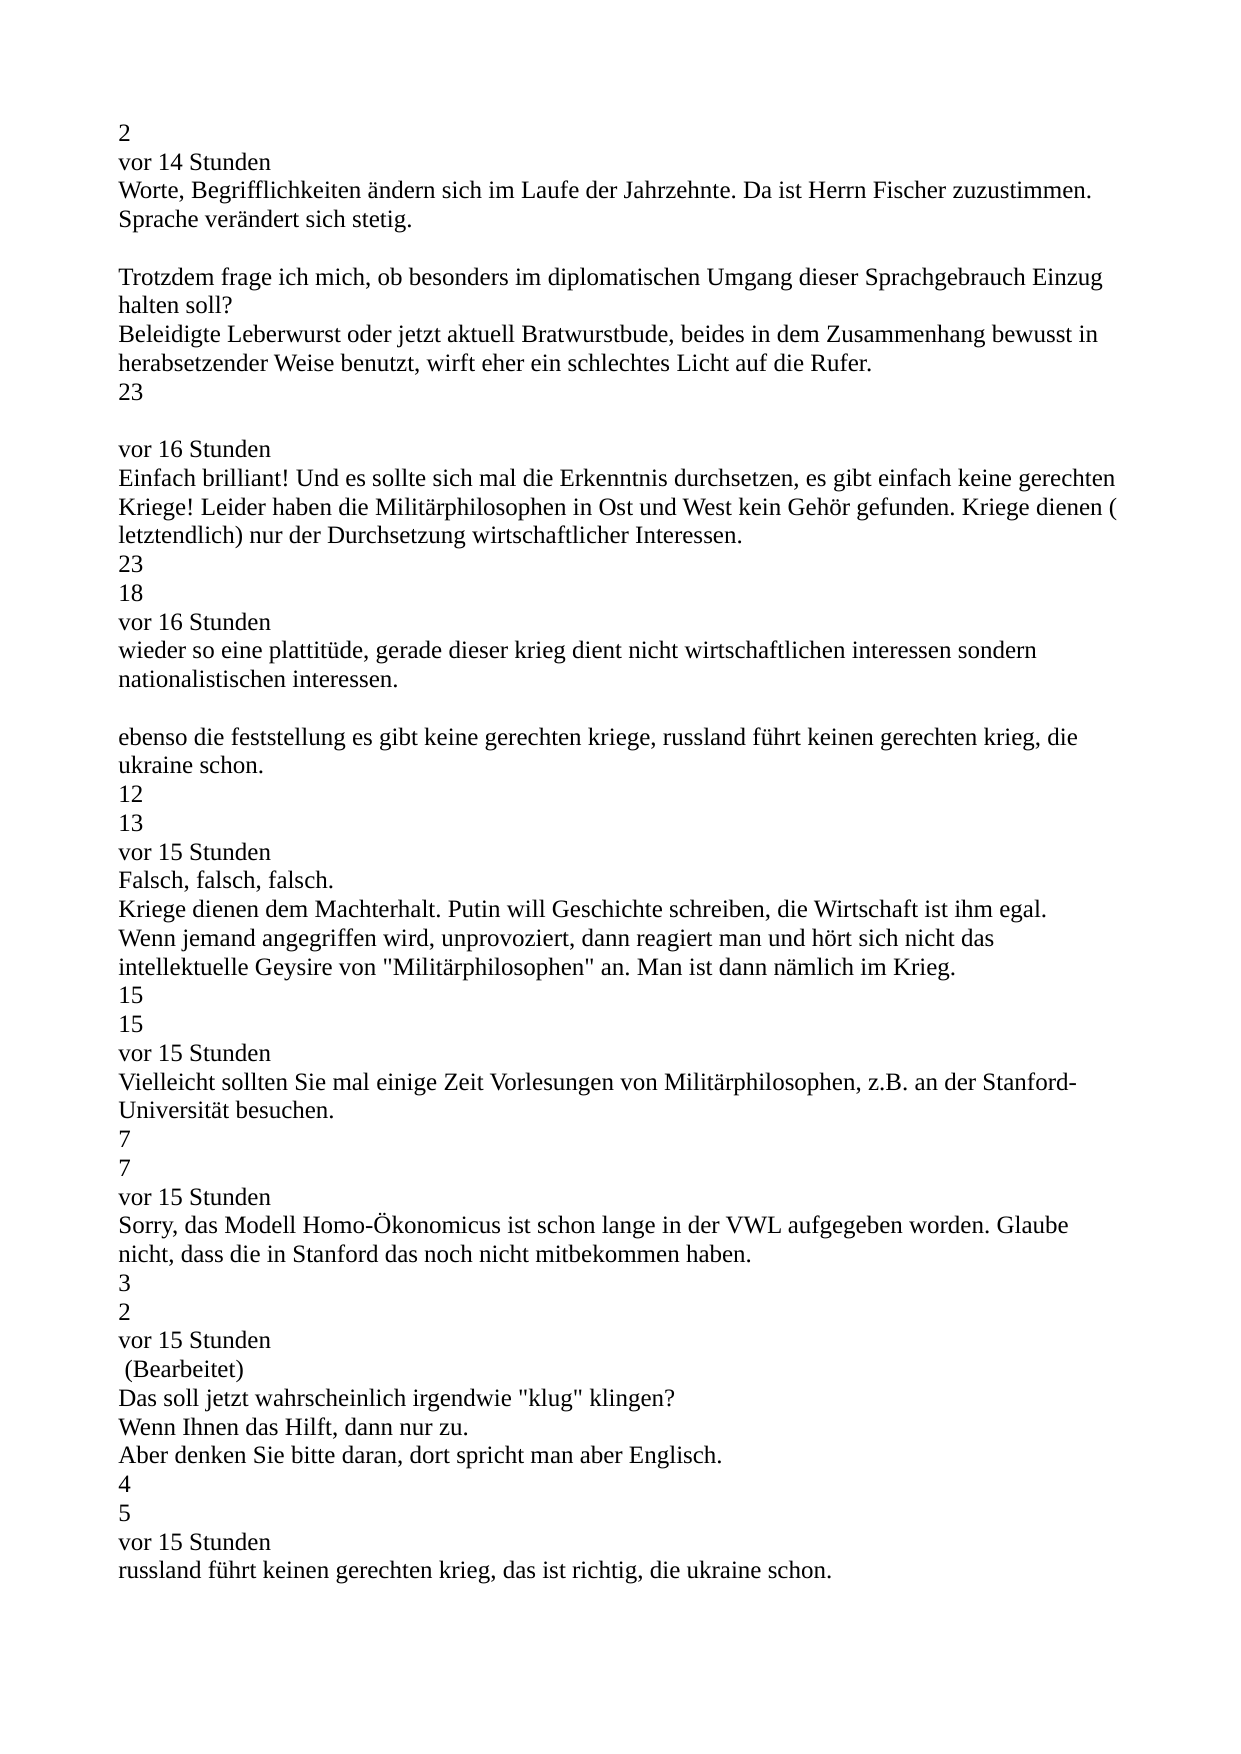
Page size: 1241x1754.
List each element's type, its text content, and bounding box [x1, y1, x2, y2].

text 2 [118, 1297, 1122, 1326]
text vor 15 Stunden [118, 1326, 1122, 1354]
text 4 [118, 1469, 1122, 1498]
text 18 [118, 578, 1122, 607]
text vor 15 Stunden [118, 1038, 1122, 1067]
text vor 14 Stunden [118, 147, 1122, 176]
text 3 [118, 1268, 1122, 1297]
text Sorry, das Modell Homo-Ökonomicus ist schon lange in der VWL aufgegeben worden. Glaube nicht, dass die in Stanford das noch nicht mitbekommen haben. [118, 1211, 1122, 1268]
text 23 [118, 377, 1122, 406]
text 12 [118, 779, 1122, 808]
text 5 [118, 1498, 1122, 1527]
text 13 [118, 808, 1122, 837]
text vor 15 Stunden [118, 1527, 1122, 1556]
text Das soll jetzt wahrscheinlich irgendwie "klug" klingen? [118, 1383, 1122, 1412]
text 15 [118, 981, 1122, 1009]
text Wenn jemand angegriffen wird, unprovoziert, dann reagiert man und hört sich nicht das intellektuelle Geysire von "Militärphilosophen" an. Man ist dann nämlich im Krieg. [118, 923, 1122, 981]
text 23 [118, 549, 1122, 578]
text vor 16 Stunden [118, 607, 1122, 636]
text vor 16 Stunden [118, 434, 1122, 463]
text vor 15 Stunden [118, 837, 1122, 866]
text Vielleicht sollten Sie mal einige Zeit Vorlesungen von Militärphilosophen, z.B. an der Stanford-Universität besuchen. [118, 1067, 1122, 1124]
text vor 15 Stunden [118, 1182, 1122, 1211]
text 7 [118, 1153, 1122, 1182]
text Trotzdem frage ich mich, ob besonders im diplomatischen Umgang dieser Sprachgebrauch Einzug halten soll? [118, 262, 1122, 319]
text Einfach brilliant! Und es sollte sich mal die Erkenntnis durchsetzen, es gibt einfach keine gerechten Kriege! Leider haben die Militärphilosophen in Ost und West kein Gehör gefunden. Kriege dienen ( letztendlich) nur der Durchsetzung wirtschaftlicher Interessen. [118, 463, 1122, 549]
text Kriege dienen dem Machterhalt. Putin will Geschichte schreiben, die Wirtschaft ist ihm egal. [118, 894, 1122, 923]
text Worte, Begrifflichkeiten ändern sich im Laufe der Jahrzehnte. Da ist Herrn Fischer zuzustimmen. Sprache verändert sich stetig. [118, 176, 1122, 233]
text (Bearbeitet) [118, 1354, 1122, 1383]
text 7 [118, 1124, 1122, 1153]
text wieder so eine plattitüde, gerade dieser krieg dient nicht wirtschaftlichen interessen sondern nationalistischen interessen. [118, 636, 1122, 693]
text 15 [118, 1009, 1122, 1038]
text Wenn Ihnen das Hilft, dann nur zu. [118, 1412, 1122, 1441]
text Aber denken Sie bitte daran, dort spricht man aber Englisch. [118, 1441, 1122, 1469]
text Beleidigte Leberwurst oder jetzt aktuell Bratwurstbude, beides in dem Zusammenhang bewusst in herabsetzender Weise benutzt, wirft eher ein schlechtes Licht auf die Rufer. [118, 319, 1122, 377]
text russland führt keinen gerechten krieg, das ist richtig, die ukraine schon. [118, 1556, 1122, 1584]
text 2 [118, 118, 1122, 147]
text Falsch, falsch, falsch. [118, 866, 1122, 894]
text ebenso die feststellung es gibt keine gerechten kriege, russland führt keinen gerechten krieg, die ukraine schon. [118, 722, 1122, 779]
